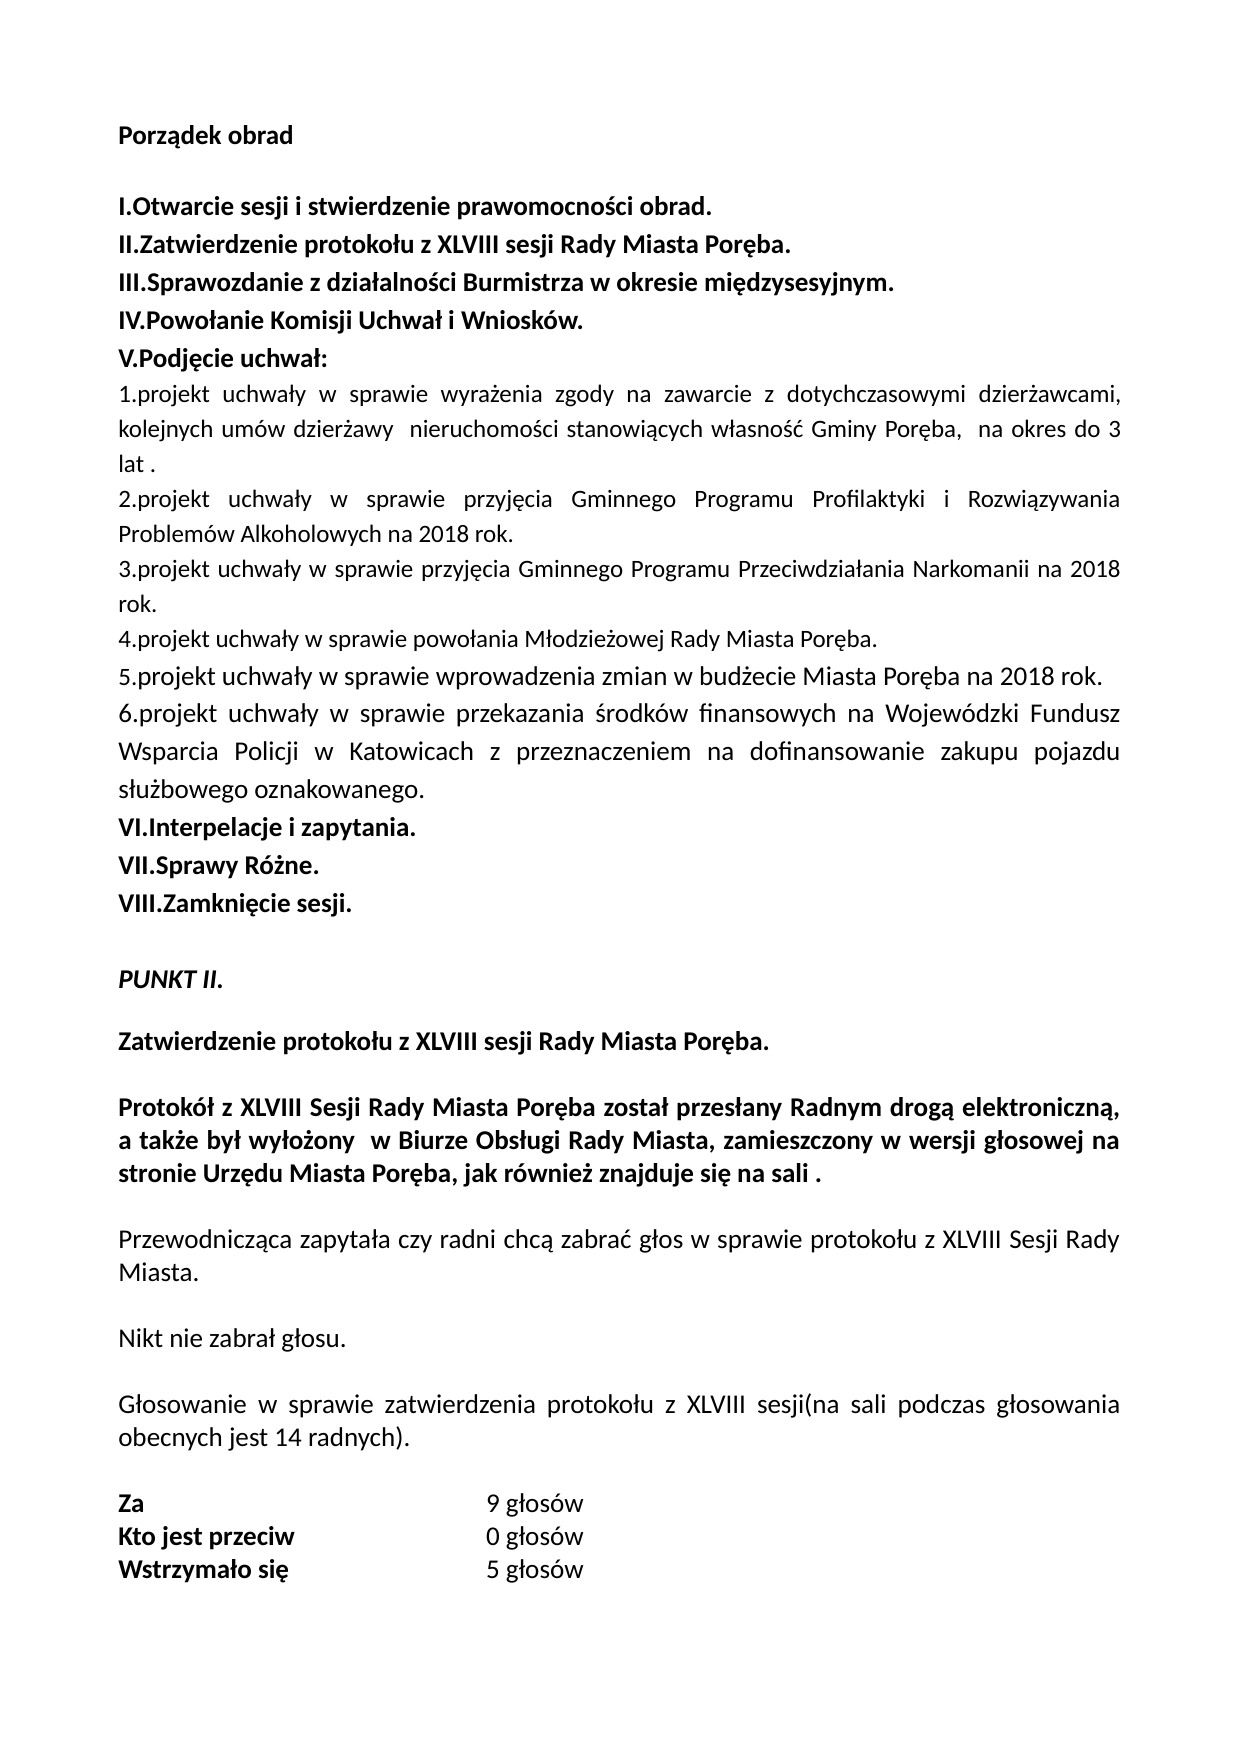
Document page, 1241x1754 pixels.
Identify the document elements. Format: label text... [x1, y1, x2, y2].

list 2.projekt uchwały w sprawie przyjęcia Gminnego Programu Profilaktyki i Rozwiązywania Problemów Alkoholowych na 2018 rok. [118, 484, 1122, 549]
text Przewodnicząca zapytała czy radni chcą zabrać głos w sprawie protokołu z XLVIII Sesji Rady Miasta. [118, 1222, 1122, 1288]
list Wstrzymało się 5 głosów [118, 1552, 1122, 1585]
list 4.projekt uchwały w sprawie powołania Młodzieżowej Rady Miasta Poręba. [118, 624, 1122, 654]
text Nikt nie zabrał głosu. [118, 1321, 1122, 1354]
list VII.Sprawy Różne. [118, 848, 1122, 881]
list 1.projekt uchwały w sprawie wyrażenia zgody na zawarcie z dotychczasowymi dzierżawcami, kolejnych umów dzierżawy nieruchomości stanowiących własność Gminy Poręba, na okres do 3 lat . [118, 379, 1122, 479]
list 3.projekt uchwały w sprawie przyjęcia Gminnego Programu Przeciwdziałania Narkomanii na 2018 rok. [118, 554, 1122, 619]
list V.Podjęcie uchwał: [118, 341, 1122, 374]
list II.Zatwierdzenie protokołu z XLVIII sesji Rady Miasta Poręba. [118, 227, 1122, 260]
text Głosowanie w sprawie zatwierdzenia protokołu z XLVIII sesji(na sali podczas głosowania obecnych jest 14 radnych). [118, 1387, 1122, 1453]
list Kto jest przeciw 0 głosów [118, 1519, 1122, 1552]
list IV.Powołanie Komisji Uchwał i Wniosków. [118, 303, 1122, 336]
text Zatwierdzenie protokołu z XLVIII sesji Rady Miasta Poręba. [118, 1024, 1122, 1057]
list III.Sprawozdanie z działalności Burmistrza w okresie międzysesyjnym. [118, 265, 1122, 298]
text Protokół z XLVIII Sesji Rady Miasta Poręba został przesłany Radnym drogą elektroniczną, a także był wyłożony w Biurze Obsługi Rady Miasta, zamieszczony w wersji głosowej na stronie Urzędu Miasta Poręba, jak również znajduje się na sali . [118, 1090, 1122, 1189]
text PUNKT II. [118, 962, 1122, 995]
list VIII.Zamknięcie sesji. [118, 886, 1122, 919]
list 6.projekt uchwały w sprawie przekazania środków finansowych na Wojewódzki Fundusz Wsparcia Policji w Katowicach z przeznaczeniem na dofinansowanie zakupu pojazdu służbowego oznakowanego. [118, 697, 1122, 805]
text Porządek obrad [118, 118, 1122, 151]
list I.Otwarcie sesji i stwierdzenie prawomocności obrad. [118, 189, 1122, 222]
list VI.Interpelacje i zapytania. [118, 810, 1122, 843]
list 5.projekt uchwały w sprawie wprowadzenia zmian w budżecie Miasta Poręba na 2018 rok. [118, 659, 1122, 692]
list Za 9 głosów [118, 1486, 1122, 1519]
